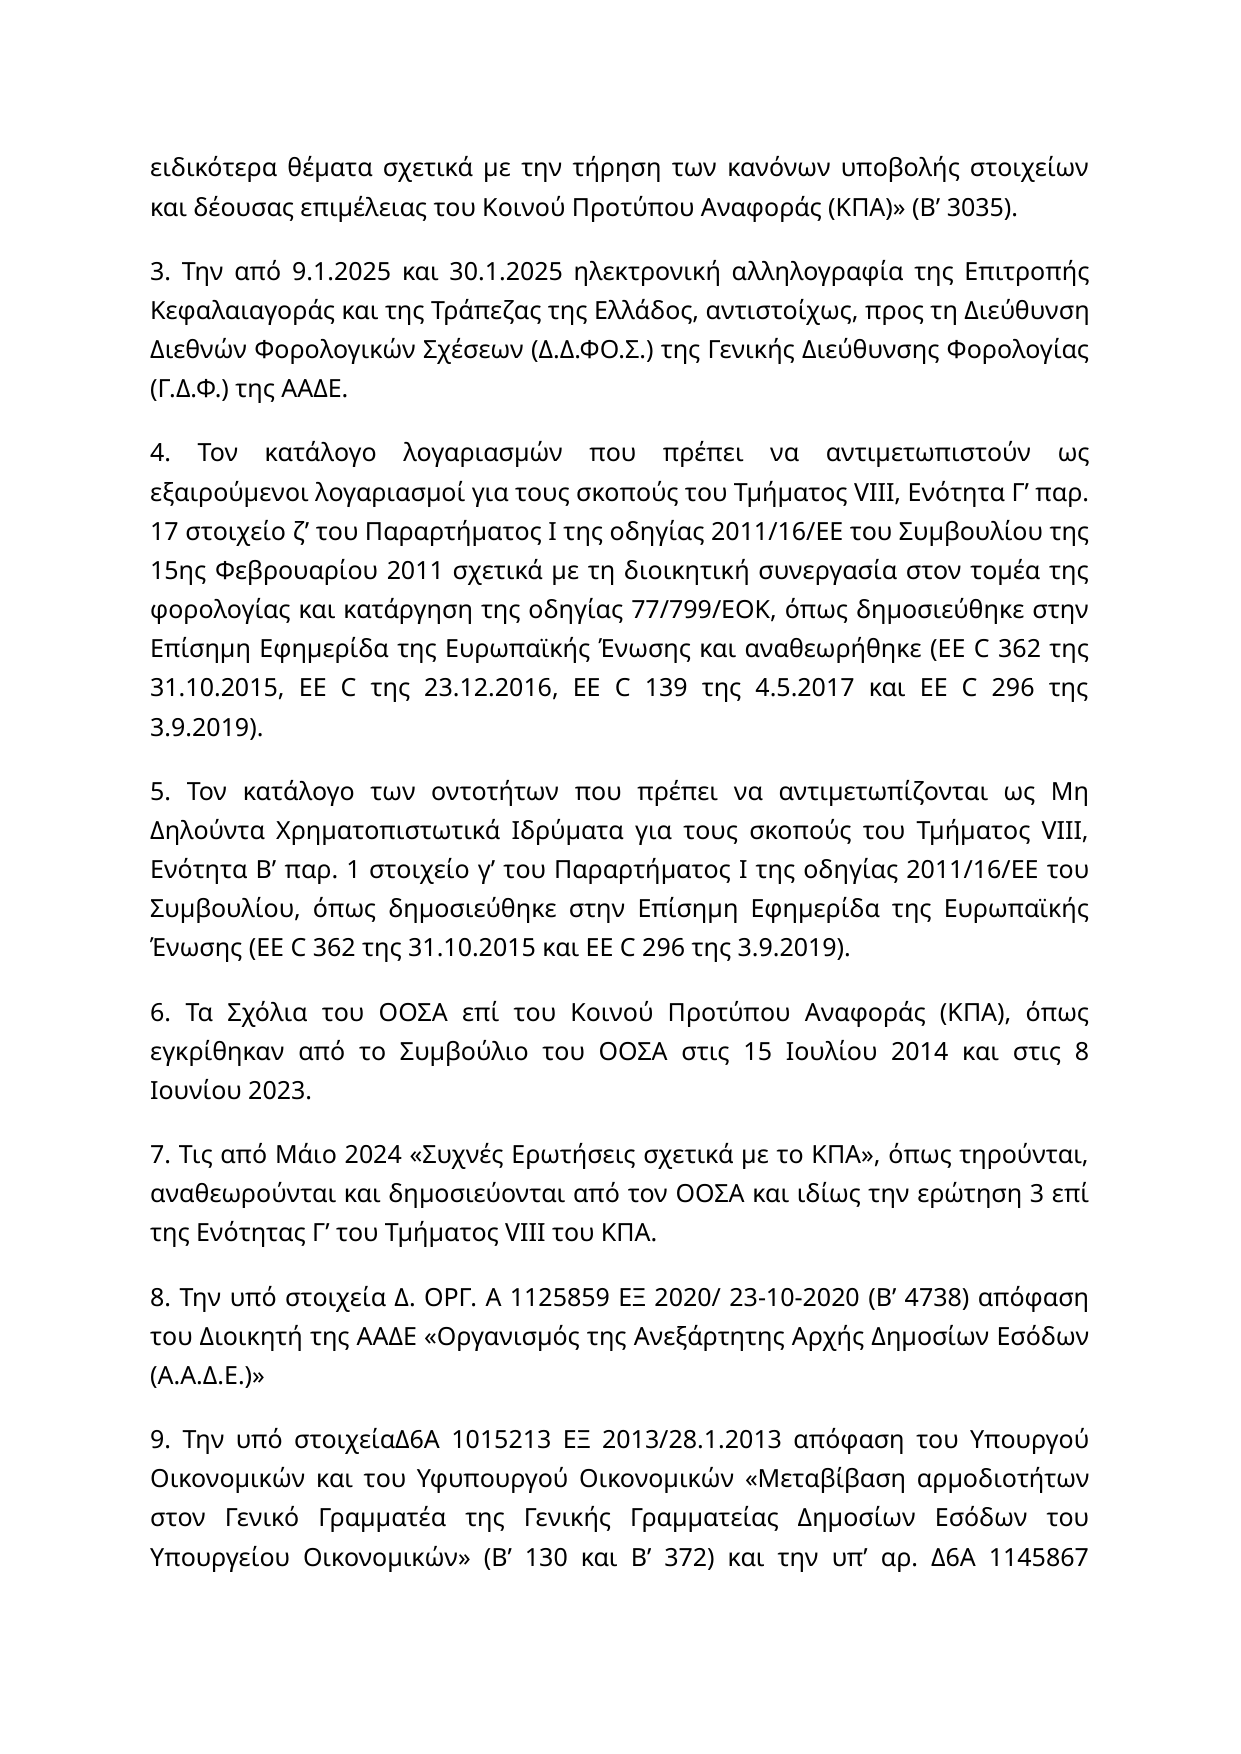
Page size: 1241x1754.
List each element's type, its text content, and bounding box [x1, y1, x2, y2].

text 7. Τις από Μάιο 2024 «Συχνές Ερωτήσεις σχετικά με το ΚΠΑ», όπως τηρούνται, αναθεωρούνται και δημοσιεύονται από τον ΟΟΣΑ και ιδίως την ερώτηση 3 επί της Ενότητας Γ’ του Τμήματος VIII του ΚΠΑ. [150, 1137, 1090, 1249]
text 6. Τα Σχόλια του ΟΟΣΑ επί του Κοινού Προτύπου Αναφοράς (ΚΠΑ), όπως εγκρίθηκαν από το Συμβούλιο του ΟΟΣΑ στις 15 Ιουλίου 2014 και στις 8 Ιουνίου 2023. [150, 994, 1090, 1107]
text 5. Τον κατάλογο των οντοτήτων που πρέπει να αντιμετωπίζονται ως Μη Δηλούντα Χρηματοπιστωτικά Ιδρύματα για τους σκοπούς του Τμήματος VIII, Ενότητα Β’ παρ. 1 στοιχείο γ’ του Παραρτήματος Ι της οδηγίας 2011/16/ΕΕ του Συμβουλίου, όπως δημοσιεύθηκε στην Επίσημη Εφημερίδα της Ευρωπαϊκής Ένωσης (ΕΕ C 362 της 31.10.2015 και ΕΕ C 296 της 3.9.2019). [150, 773, 1090, 964]
text 8. Την υπό στοιχεία Δ. ΟΡΓ. Α 1125859 ΕΞ 2020/ 23-10-2020 (Β’ 4738) απόφαση του Διοικητή της ΑΑΔΕ «Οργανισμός της Ανεξάρτητης Αρχής Δημοσίων Εσόδων (Α.Α.Δ.Ε.)» [150, 1279, 1090, 1392]
text 9. Την υπό στοιχείαΔ6Α 1015213 ΕΞ 2013/28.1.2013 απόφαση του Υπουργού Οικονομικών και του Υφυπουργού Οικονομικών «Μεταβίβαση αρμοδιοτήτων στον Γενικό Γραμματέα της Γενικής Γραμματείας Δημοσίων Εσόδων του Υπουργείου Οικονομικών» (Β’ 130 και Β’ 372) και την υπ’ αρ. Δ6Α 1145867 [150, 1422, 1090, 1573]
text 4. Τον κατάλογο λογαριασμών που πρέπει να αντιμετωπιστούν ως εξαιρούμενοι λογαριασμοί για τους σκοπούς του Τμήματος VΙΙΙ, Ενότητα Γ’ παρ. 17 στοιχείο ζ’ του Παραρτήματος Ι της οδηγίας 2011/16/ΕΕ του Συμβουλίου της 15ης Φεβρουαρίου 2011 σχετικά με τη διοικητική συνεργασία στον τομέα της φορολογίας και κατάργηση της οδηγίας 77/799/ΕΟΚ, όπως δημοσιεύθηκε στην Επίσημη Εφημερίδα της Ευρωπαϊκής Ένωσης και αναθεωρήθηκε (ΕΕ C 362 της 31.10.2015, ΕΕ C της 23.12.2016, ΕΕ C 139 της 4.5.2017 και ΕΕ C 296 της 3.9.2019). [150, 435, 1090, 743]
text 3. Την από 9.1.2025 και 30.1.2025 ηλεκτρονική αλληλογραφία της Επιτροπής Κεφαλαιαγοράς και της Τράπεζας της Ελλάδος, αντιστοίχως, προς τη Διεύθυνση Διεθνών Φορολογικών Σχέσεων (Δ.Δ.ΦΟ.Σ.) της Γενικής Διεύθυνσης Φορολογίας (Γ.Δ.Φ.) της ΑΑΔΕ. [150, 253, 1090, 405]
text ειδικότερα θέματα σχετικά με την τήρηση των κανόνων υποβολής στοιχείων και δέουσας επιμέλειας του Κοινού Προτύπου Αναφοράς (ΚΠΑ)» (Β’ 3035). [150, 150, 1090, 223]
